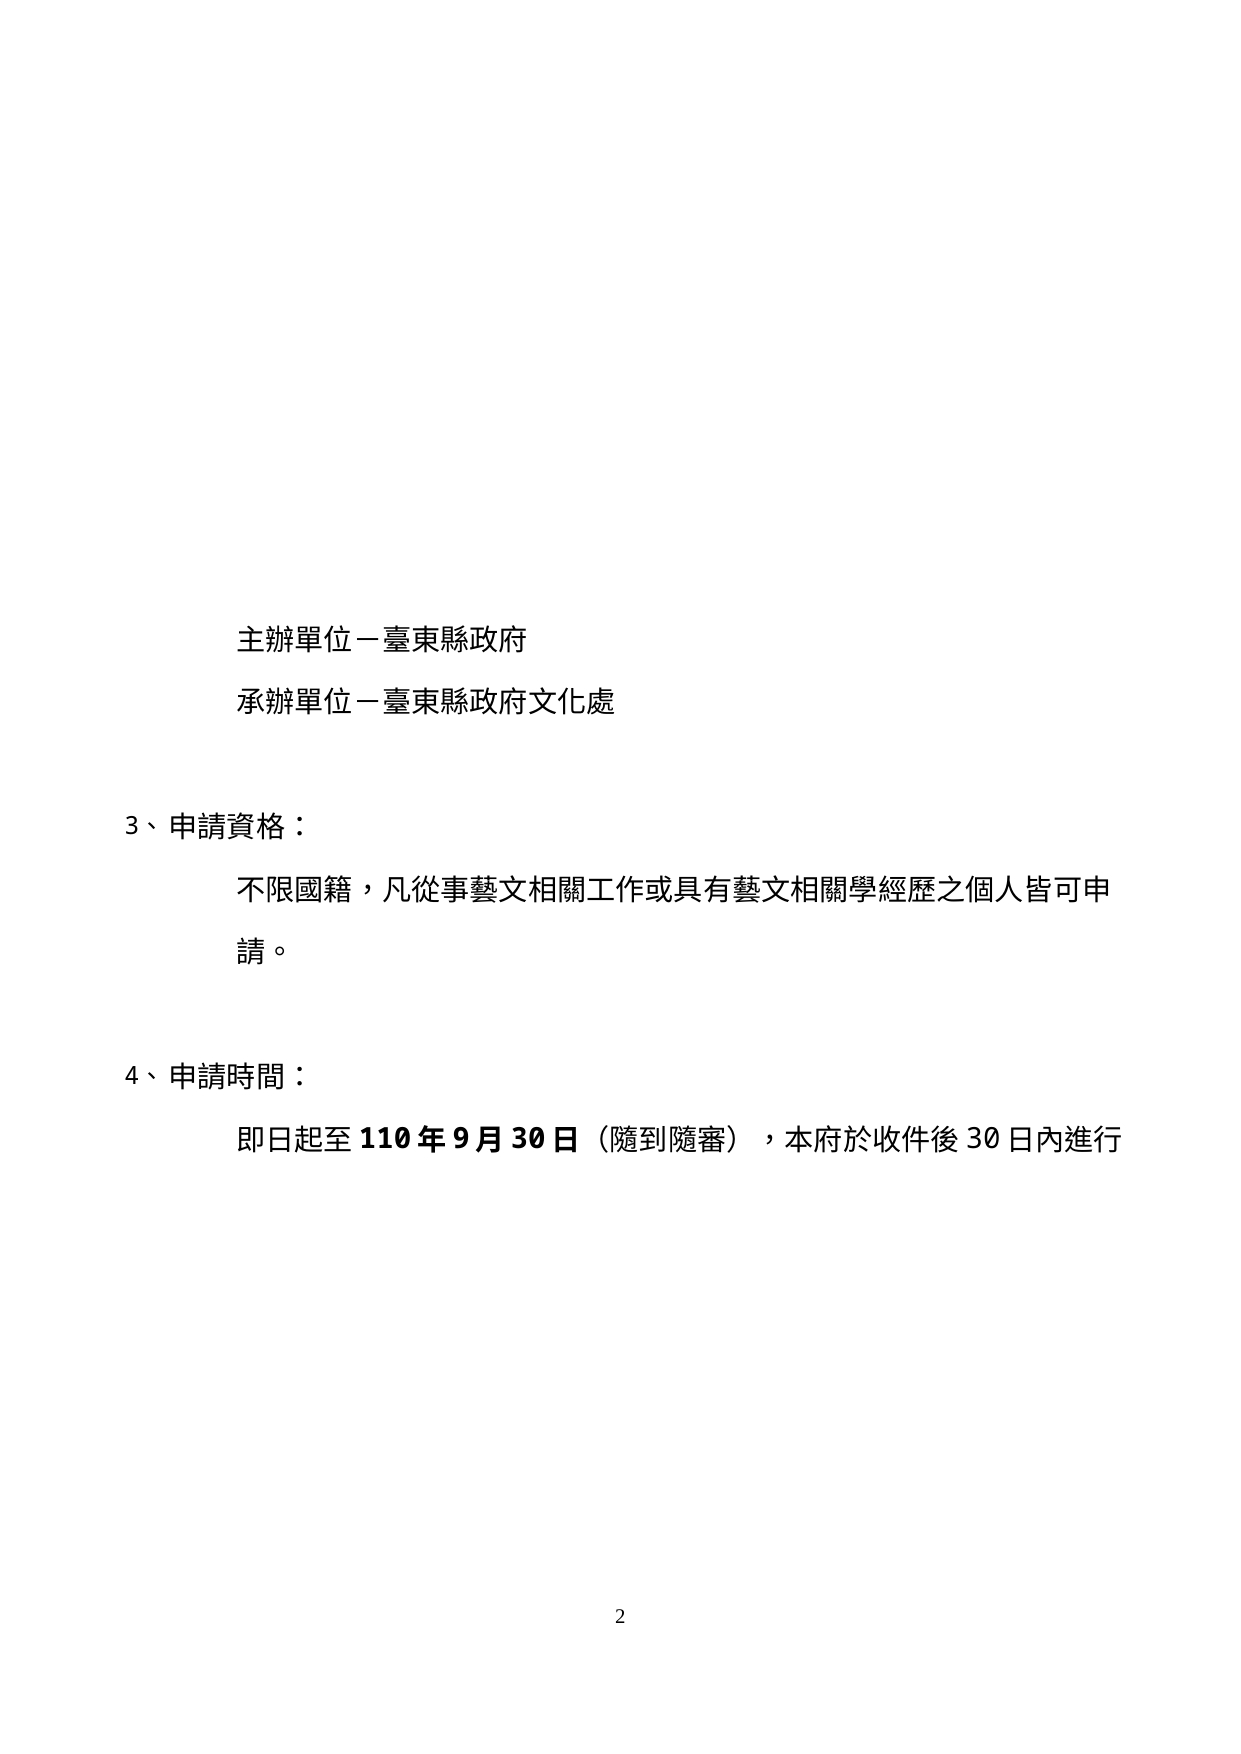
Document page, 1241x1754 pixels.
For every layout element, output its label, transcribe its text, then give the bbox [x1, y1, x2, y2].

list 主辦單位－臺東縣政府 承辦單位－臺東縣政府文化處 [124, 596, 1128, 721]
list 申請時間： 即日起至110年9月30日（隨到隨審），本府於收件後30日內進行 [124, 1033, 1128, 1158]
list 申請資格： 不限國籍，凡從事藝文相關工作或具有藝文相關學經歷之個人皆可申請。 [124, 783, 1128, 971]
